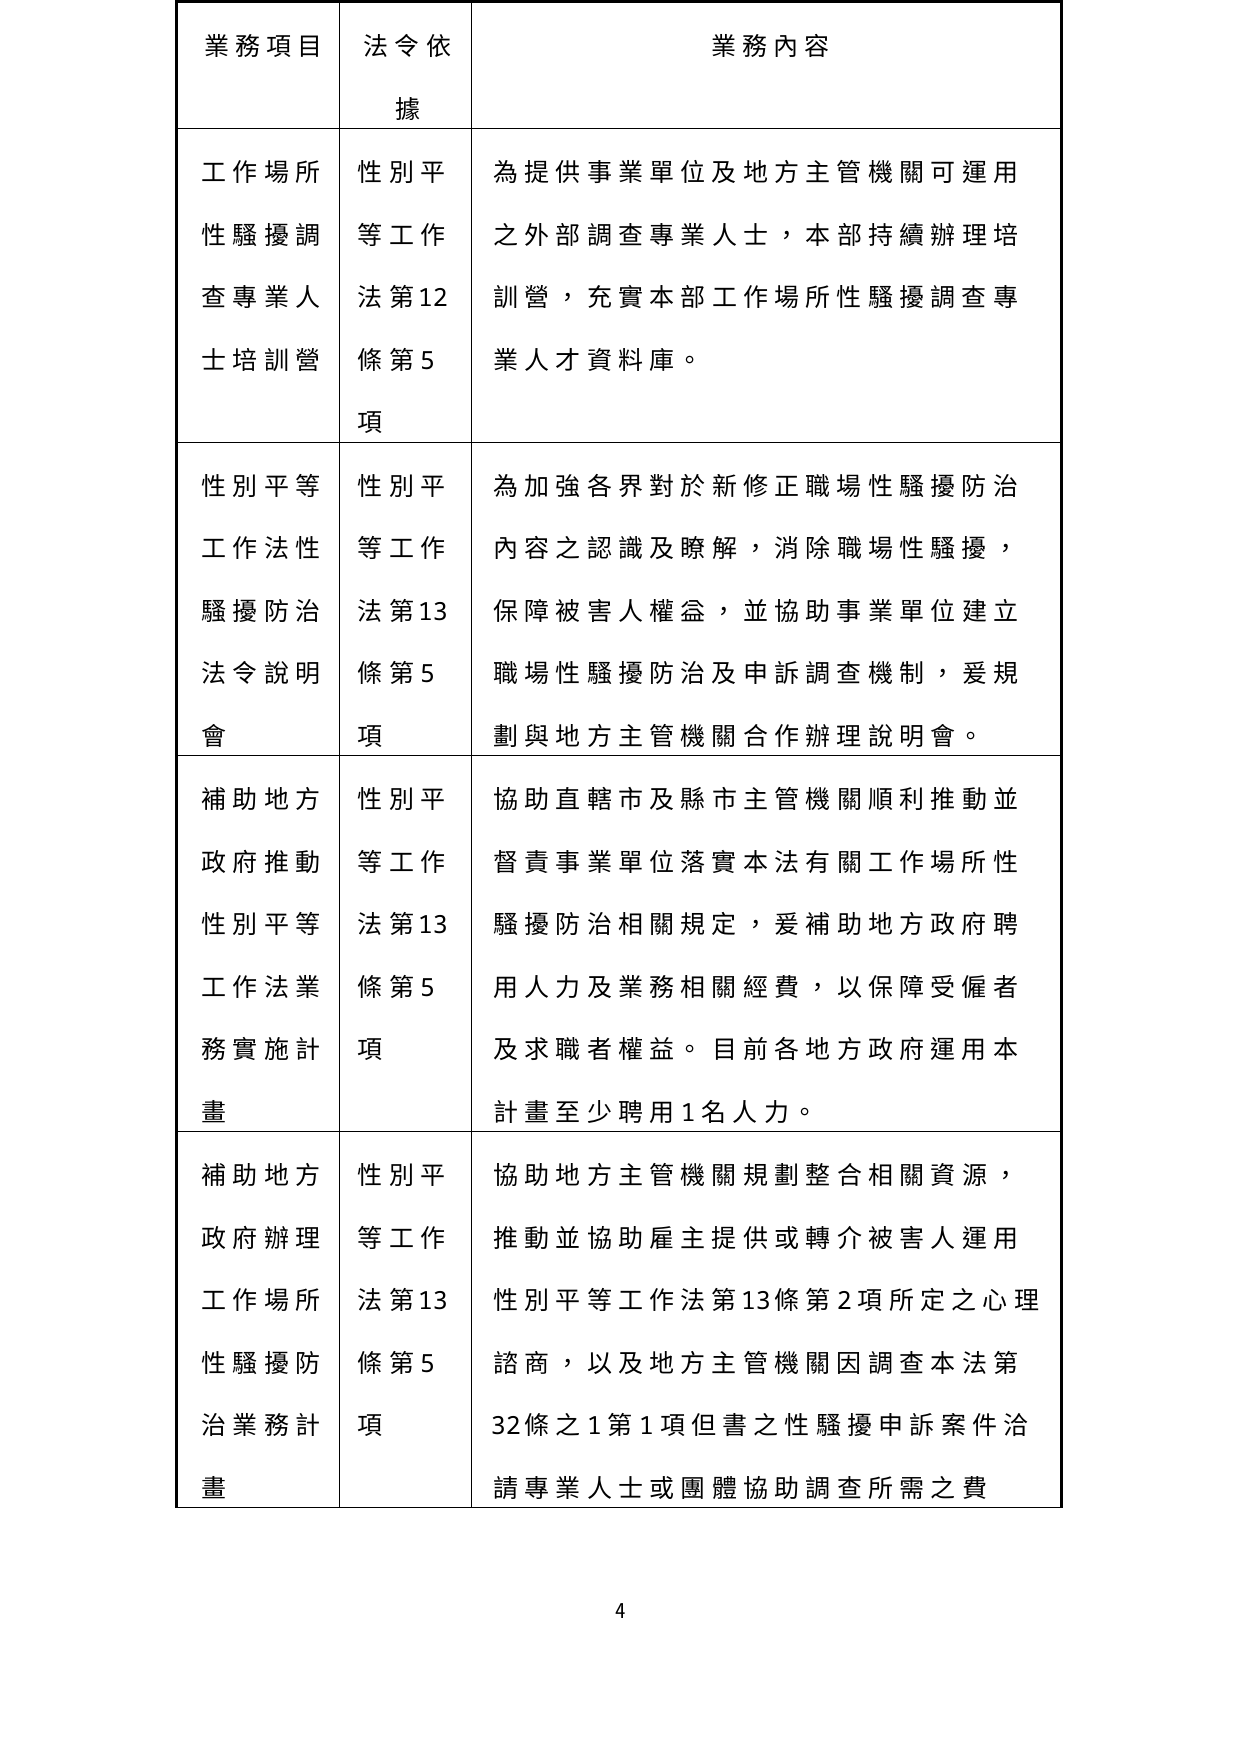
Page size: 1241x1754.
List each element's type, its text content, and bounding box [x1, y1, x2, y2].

table_cell 性別平等工作法性騷擾防治法令說明會 [178, 443, 339, 755]
table_cell 工作場所性騷擾調查專業人士培訓營 [178, 129, 339, 442]
table_cell 性別平等工作法第13條第5項 [340, 756, 471, 1131]
table_cell 協助直轄市及縣市主管機關順利推動並督責事業單位落實本法有關工作場所性騷擾防治相關規定，爰補助地方政府聘用人力及業務相關經費，以保障受僱者及求職者權益。目前各地方政府運用本計畫至少聘用1名人力。 [472, 756, 1060, 1131]
table_cell 性別平等工作法第12條第5項 [340, 129, 471, 442]
table_cell 性別平等工作法第13條第5項 [340, 1132, 471, 1507]
table_cell 性別平等工作法第13條第5項 [340, 443, 471, 755]
table_cell 協助地方主管機關規劃整合相關資源，推動並協助雇主提供或轉介被害人運用性別平等工作法第13條第2項所定之心理諮商，以及地方主管機關因調查本法第32條之1第1項但書之性騷擾申訴案件洽請專業人士或團體協助調查所需之費 [472, 1132, 1060, 1507]
table_header 業務項目 [178, 3, 339, 128]
table_header 業務內容 [472, 3, 1060, 128]
table_cell 為提供事業單位及地方主管機關可運用之外部調查專業人士，本部持續辦理培訓營，充實本部工作場所性騷擾調查專業人才資料庫。 [472, 129, 1060, 442]
table_cell 補助地方政府推動性別平等工作法業務實施計畫 [178, 756, 339, 1131]
table_cell 補助地方政府辦理工作場所性騷擾防治業務計畫 [178, 1132, 339, 1507]
table_header 法令依據 [340, 3, 471, 128]
table_cell 為加強各界對於新修正職場性騷擾防治內容之認識及瞭解，消除職場性騷擾，保障被害人權益，並協助事業單位建立職場性騷擾防治及申訴調查機制，爰規劃與地方主管機關合作辦理說明會。 [472, 443, 1060, 755]
